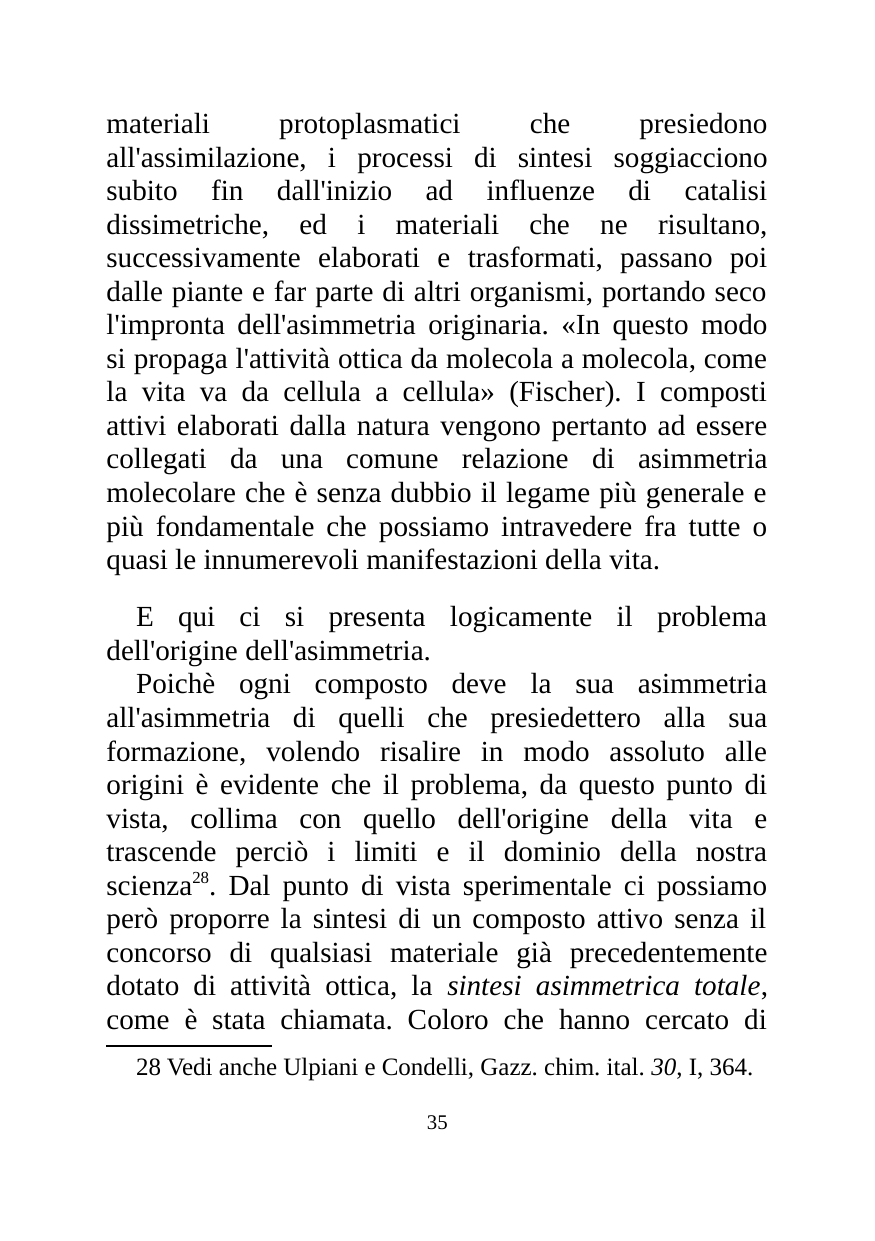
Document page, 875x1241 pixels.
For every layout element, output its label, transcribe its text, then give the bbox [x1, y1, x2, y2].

text Vedi anche Ulpiani e Condelli, Gazz. chim. ital. 30, I, 364. [106, 1052, 768, 1080]
text materiali protoplasmatici che presiedono all'assimilazione, i processi di sintesi soggiacciono subito fin dall'inizio ad influenze di catalisi dissimetriche, ed i materiali che ne risultano, successivamente elaborati e trasformati, passano poi dalle piante e far parte di altri organismi, portando seco l'impronta dell'asimmetria originaria. «In questo modo si propaga l'attività ottica da molecola a molecola, come la vita va da cellula a cellula» (Fischer). I composti attivi elaborati dalla natura vengono pertanto ad essere collegati da una comune relazione di asimmetria molecolare che è senza dubbio il legame più generale e più fondamentale che possiamo intravedere fra tutte o quasi le innumerevoli manifestazioni della vita. [106, 106, 768, 576]
text Poichè ogni composto deve la sua asimmetria all'asimmetria di quelli che presiedettero alla sua formazione, volendo risalire in modo assoluto alle origini è evidente che il problema, da questo punto di vista, collima con quello dell'origine della vita e trascende perciò i limiti e il dominio della nostra scienza. Dal punto di vista sperimentale ci possiamo però proporre la sintesi di un composto attivo senza il concorso di qualsiasi materiale già precedentemente dotato di attività ottica, la sintesi asimmetrica totale, come è stata chiamata. Coloro che hanno cercato di [106, 667, 768, 1036]
text E qui ci si presenta logicamente il problema dell'origine dell'asimmetria. [106, 599, 768, 667]
